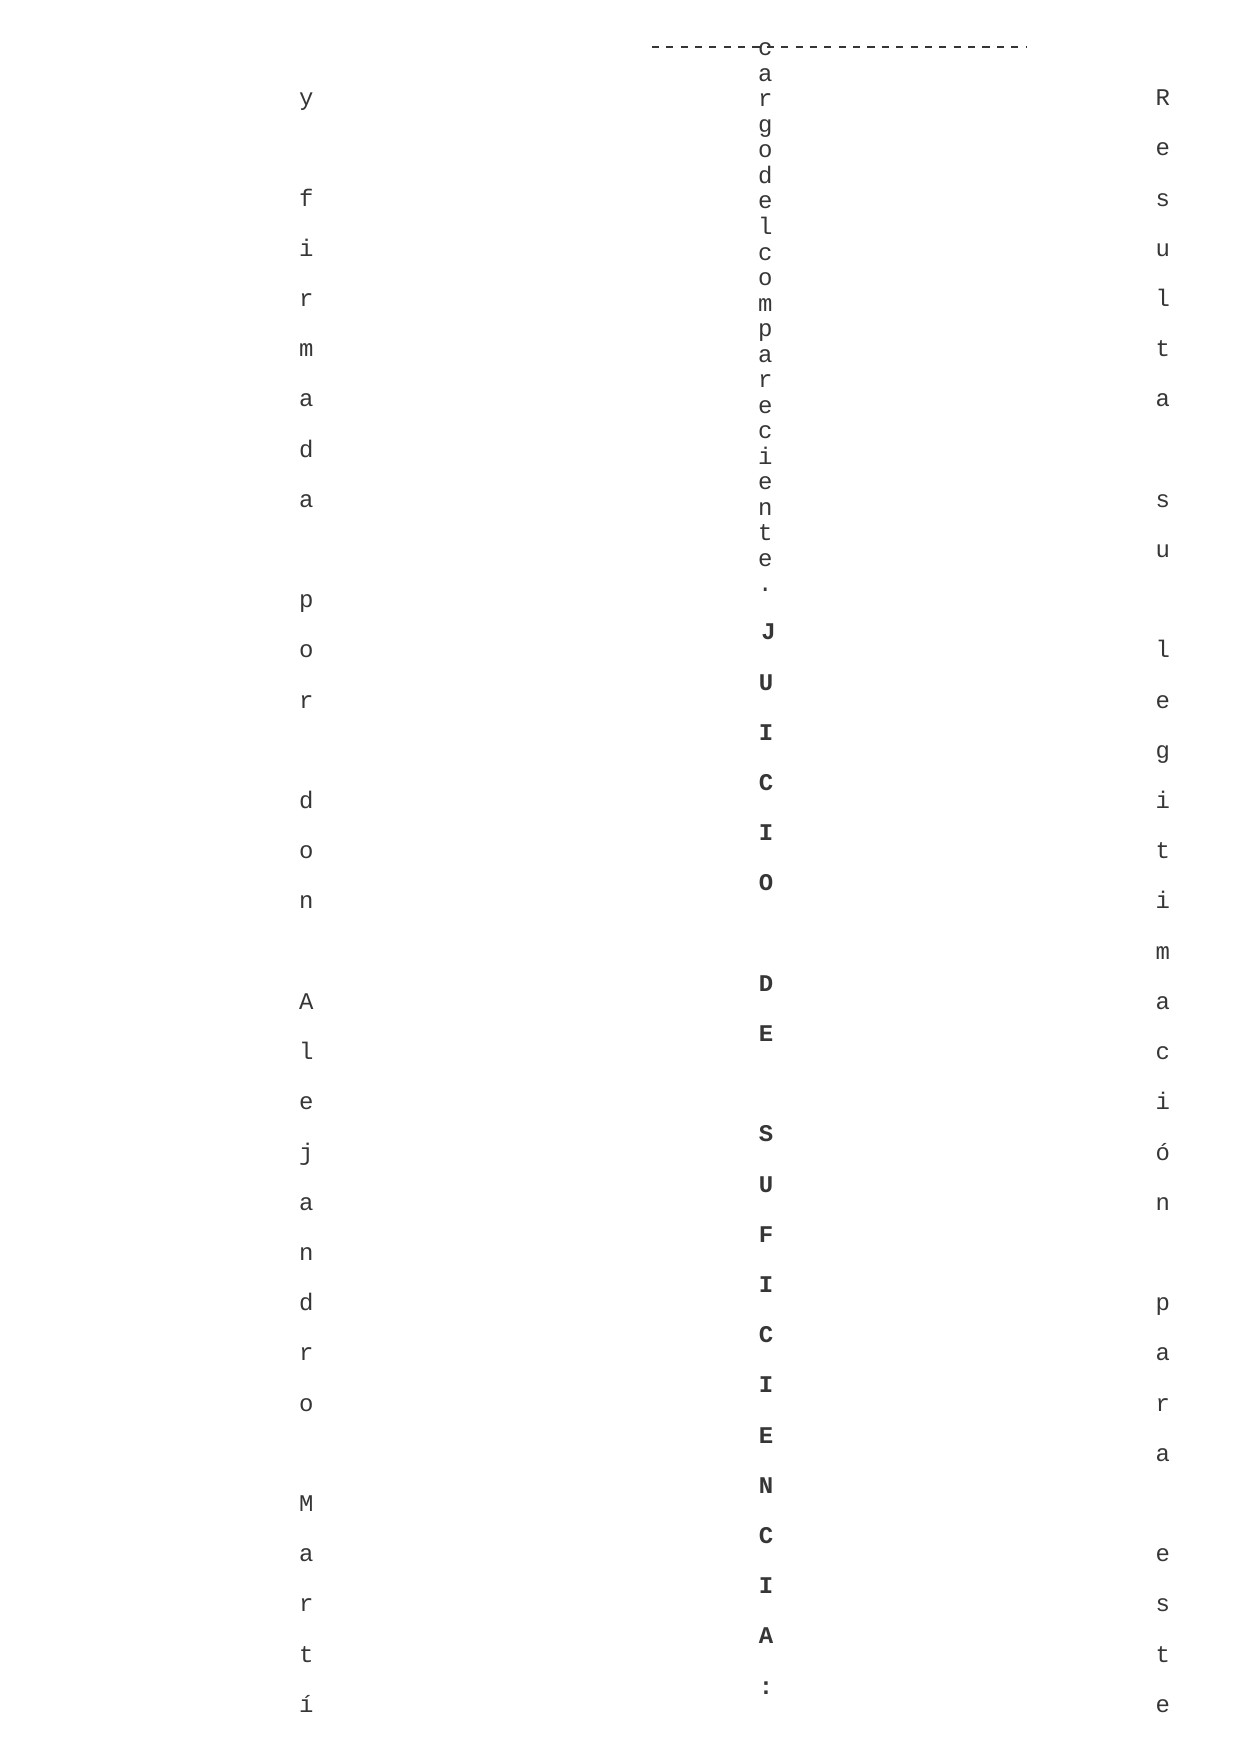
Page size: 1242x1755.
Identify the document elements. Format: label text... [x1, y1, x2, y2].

text cargo del compareciente. [758, 35, 778, 597]
